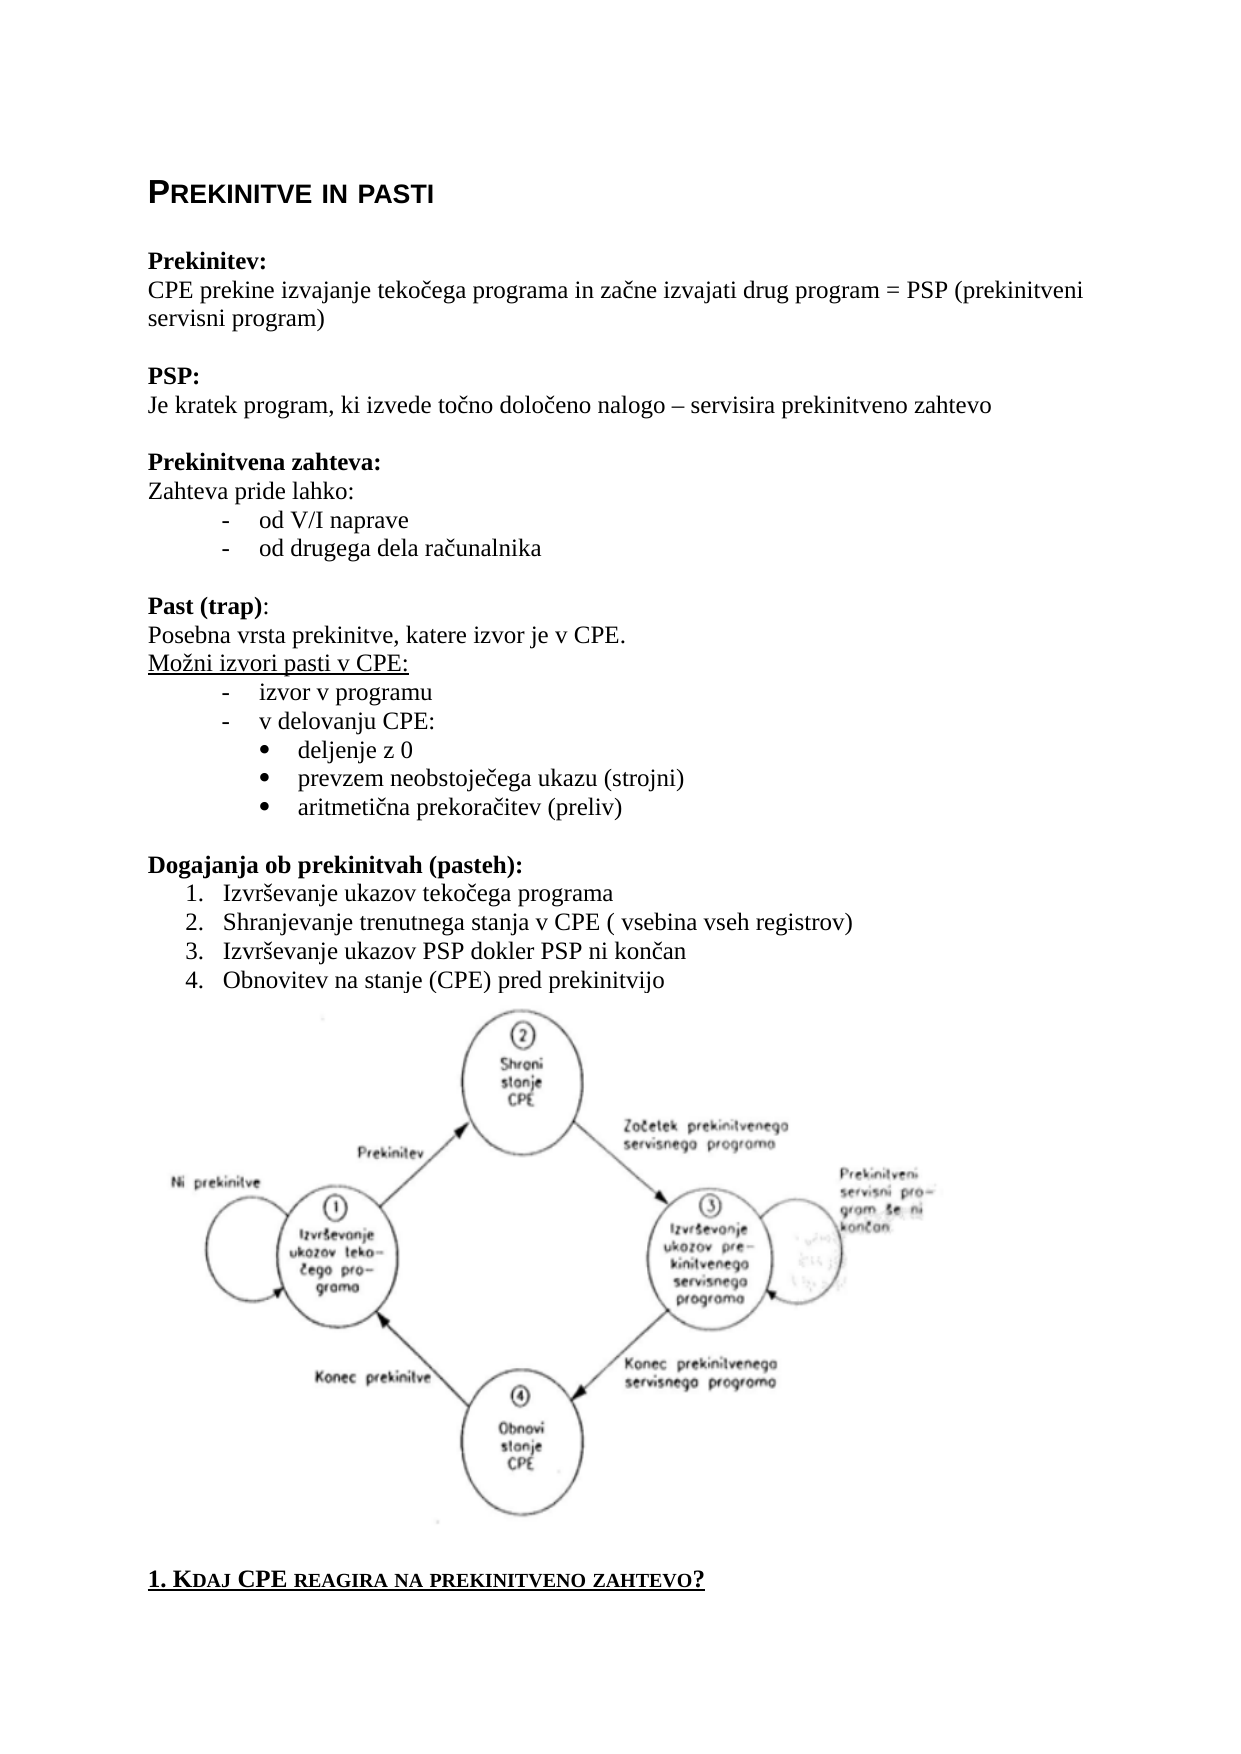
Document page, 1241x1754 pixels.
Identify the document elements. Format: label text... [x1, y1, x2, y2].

list v delovanju CPE: [221, 706, 1093, 735]
text CPE prekine izvajanje tekočega programa in začne izvajati drug program = PSP (prekinitveni servisni program) [148, 275, 1093, 332]
text 1. Kdaj CPE reagira na prekinitveno zahtevo? [148, 1564, 1093, 1593]
list Shranjevanje trenutnega stanja v CPE ( vsebina vseh registrov) [185, 907, 1093, 936]
text Zahteva pride lahko: [148, 476, 1093, 505]
list aritmetična prekoračitev (preliv) [260, 792, 1093, 821]
text Možni izvori pasti v CPE: [148, 648, 1093, 677]
list prevzem neobstoječega ukazu (strojni) [260, 763, 1093, 792]
text PSP: [148, 361, 1093, 390]
list Izvrševanje ukazov tekočega programa [185, 878, 1093, 907]
list deljenje z 0 [260, 735, 1093, 763]
text Prekinitev: [148, 246, 1093, 275]
list od drugega dela računalnika [221, 533, 1093, 562]
list od V/I naprave [221, 505, 1093, 533]
list Izvrševanje ukazov PSP dokler PSP ni končan [185, 936, 1093, 965]
list Obnovitev na stanje (CPE) pred prekinitvijo [185, 965, 1093, 993]
list izvor v programu [221, 677, 1093, 706]
text Past (trap): [148, 591, 1093, 620]
text Dogajanja ob prekinitvah (pasteh): [148, 850, 1093, 878]
text Prekinitvena zahteva: [148, 447, 1093, 476]
text Posebna vrsta prekinitve, katere izvor je v CPE. [148, 620, 1093, 648]
subtitle Prekinitve in pasti [148, 173, 1093, 211]
text Je kratek program, ki izvede točno določeno nalogo – servisira prekinitveno zahtevo [148, 390, 1093, 418]
